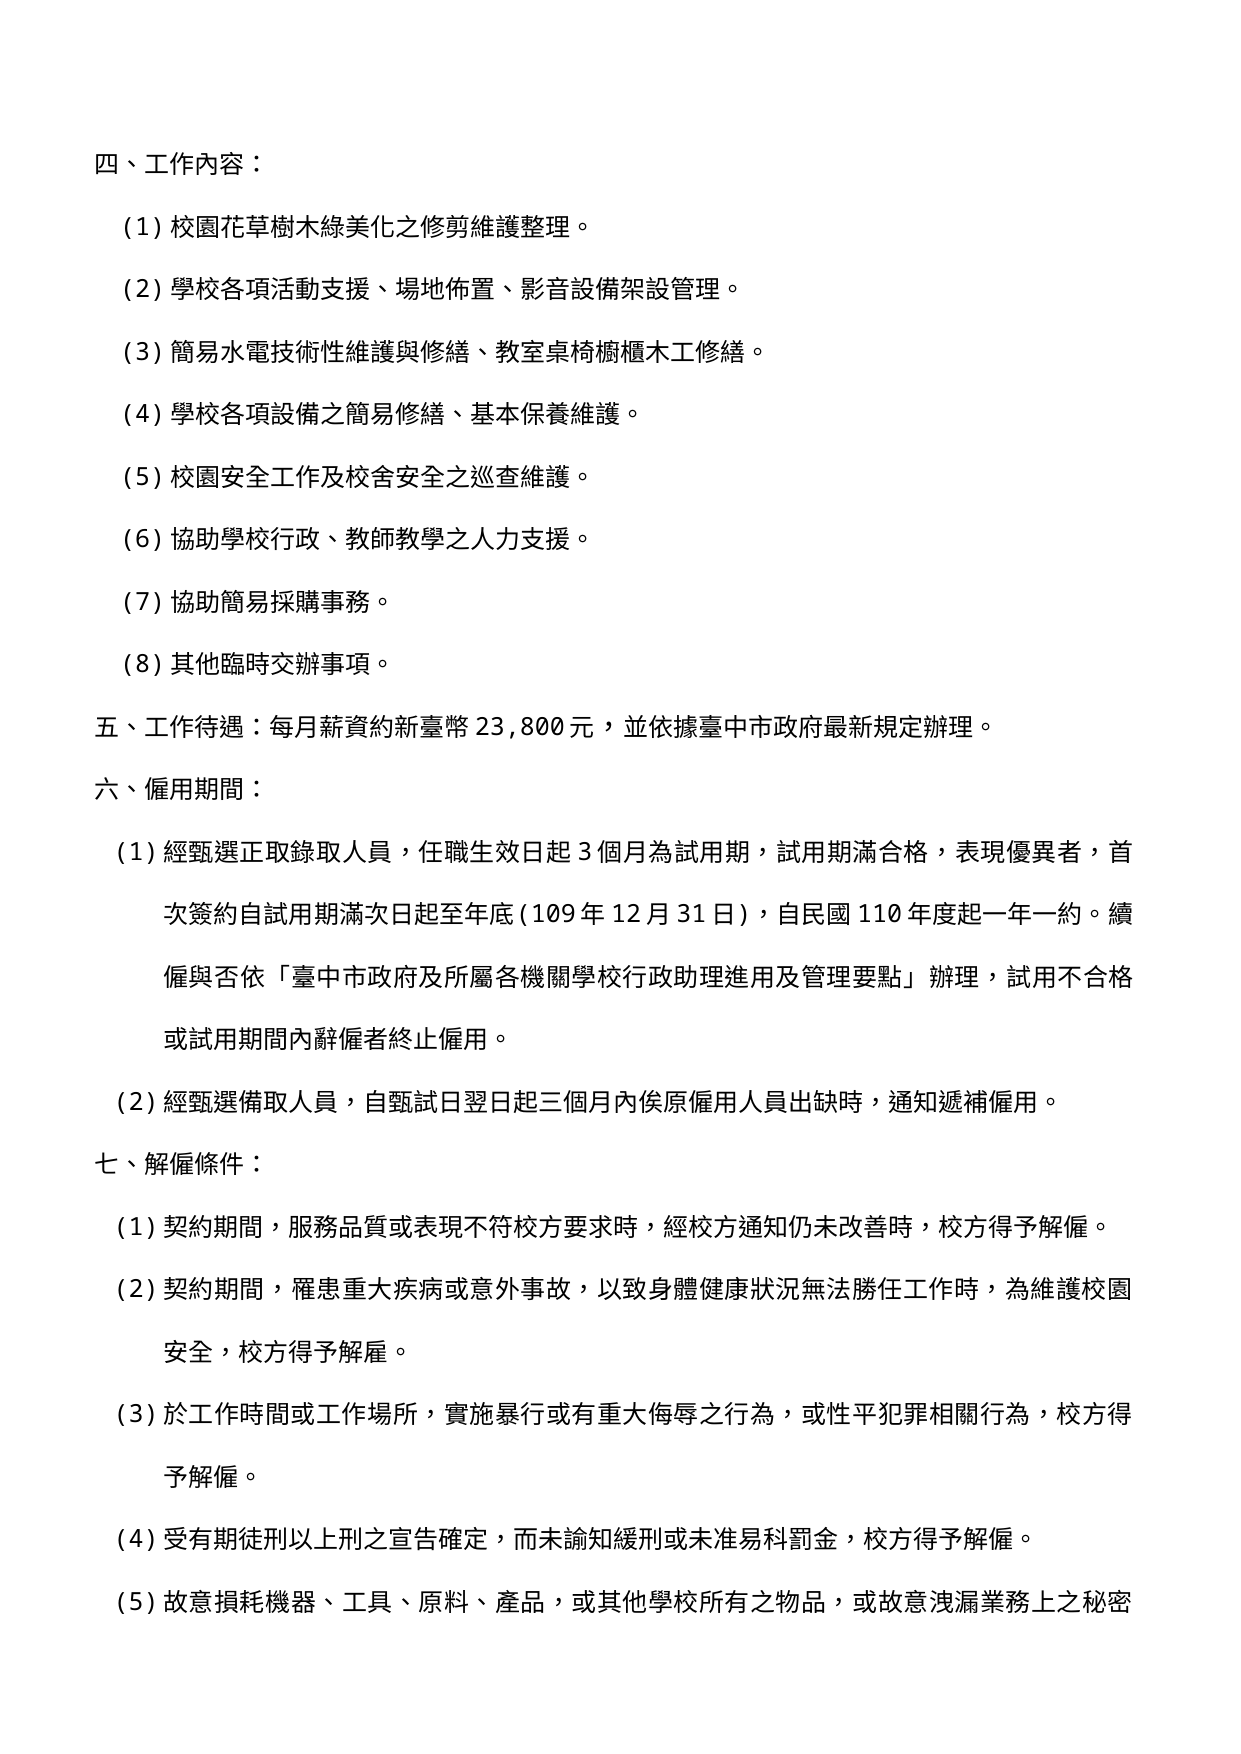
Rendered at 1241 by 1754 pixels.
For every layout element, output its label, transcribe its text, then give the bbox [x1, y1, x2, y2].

list 受有期徒刑以上刑之宣告確定，而未諭知緩刑或未准易科罰金，校方得予解僱。 [113, 1496, 1134, 1558]
list 經甄選正取錄取人員，任職生效日起3個月為試用期，試用期滿合格，表現優異者，首次簽約自試用期滿次日起至年底(109年12月31日)，自民國110年度起一年一約。續僱與否依「臺中市政府及所屬各機關學校行政助理進用及管理要點」辦理，試用不合格或試用期間內辭僱者終止僱用。 [113, 808, 1134, 1058]
list 校園花草樹木綠美化之修剪維護整理。 [120, 183, 1134, 246]
list 協助學校行政、教師教學之人力支援。 [120, 496, 1134, 558]
text 七、解僱條件： [94, 1121, 1134, 1183]
list 簡易水電技術性維護與修繕、教室桌椅櫥櫃木工修繕。 [120, 308, 1134, 371]
list 學校各項活動支援、場地佈置、影音設備架設管理。 [120, 246, 1134, 308]
list 於工作時間或工作場所，實施暴行或有重大侮辱之行為，或性平犯罪相關行為，校方得予解僱。 [113, 1371, 1134, 1496]
list 故意損耗機器、工具、原料、產品，或其他學校所有之物品，或故意洩漏業務上之秘密 [113, 1558, 1134, 1621]
text 六、僱用期間： [94, 746, 1134, 808]
text 四、工作內容： [94, 121, 1134, 183]
list 契約期間，服務品質或表現不符校方要求時，經校方通知仍未改善時，校方得予解僱。 [113, 1183, 1134, 1246]
text 五、工作待遇：每月薪資約新臺幣23,800元，並依據臺中市政府最新規定辦理。 [94, 683, 1134, 746]
list 其他臨時交辦事項。 [120, 621, 1134, 683]
list 經甄選備取人員，自甄試日翌日起三個月內俟原僱用人員出缺時，通知遞補僱用。 [113, 1058, 1134, 1121]
list 校園安全工作及校舍安全之巡查維護。 [120, 433, 1134, 496]
list 學校各項設備之簡易修繕、基本保養維護。 [120, 371, 1134, 433]
list 協助簡易採購事務。 [120, 558, 1134, 621]
list 契約期間，罹患重大疾病或意外事故，以致身體健康狀況無法勝任工作時，為維護校園安全，校方得予解雇。 [113, 1246, 1134, 1371]
